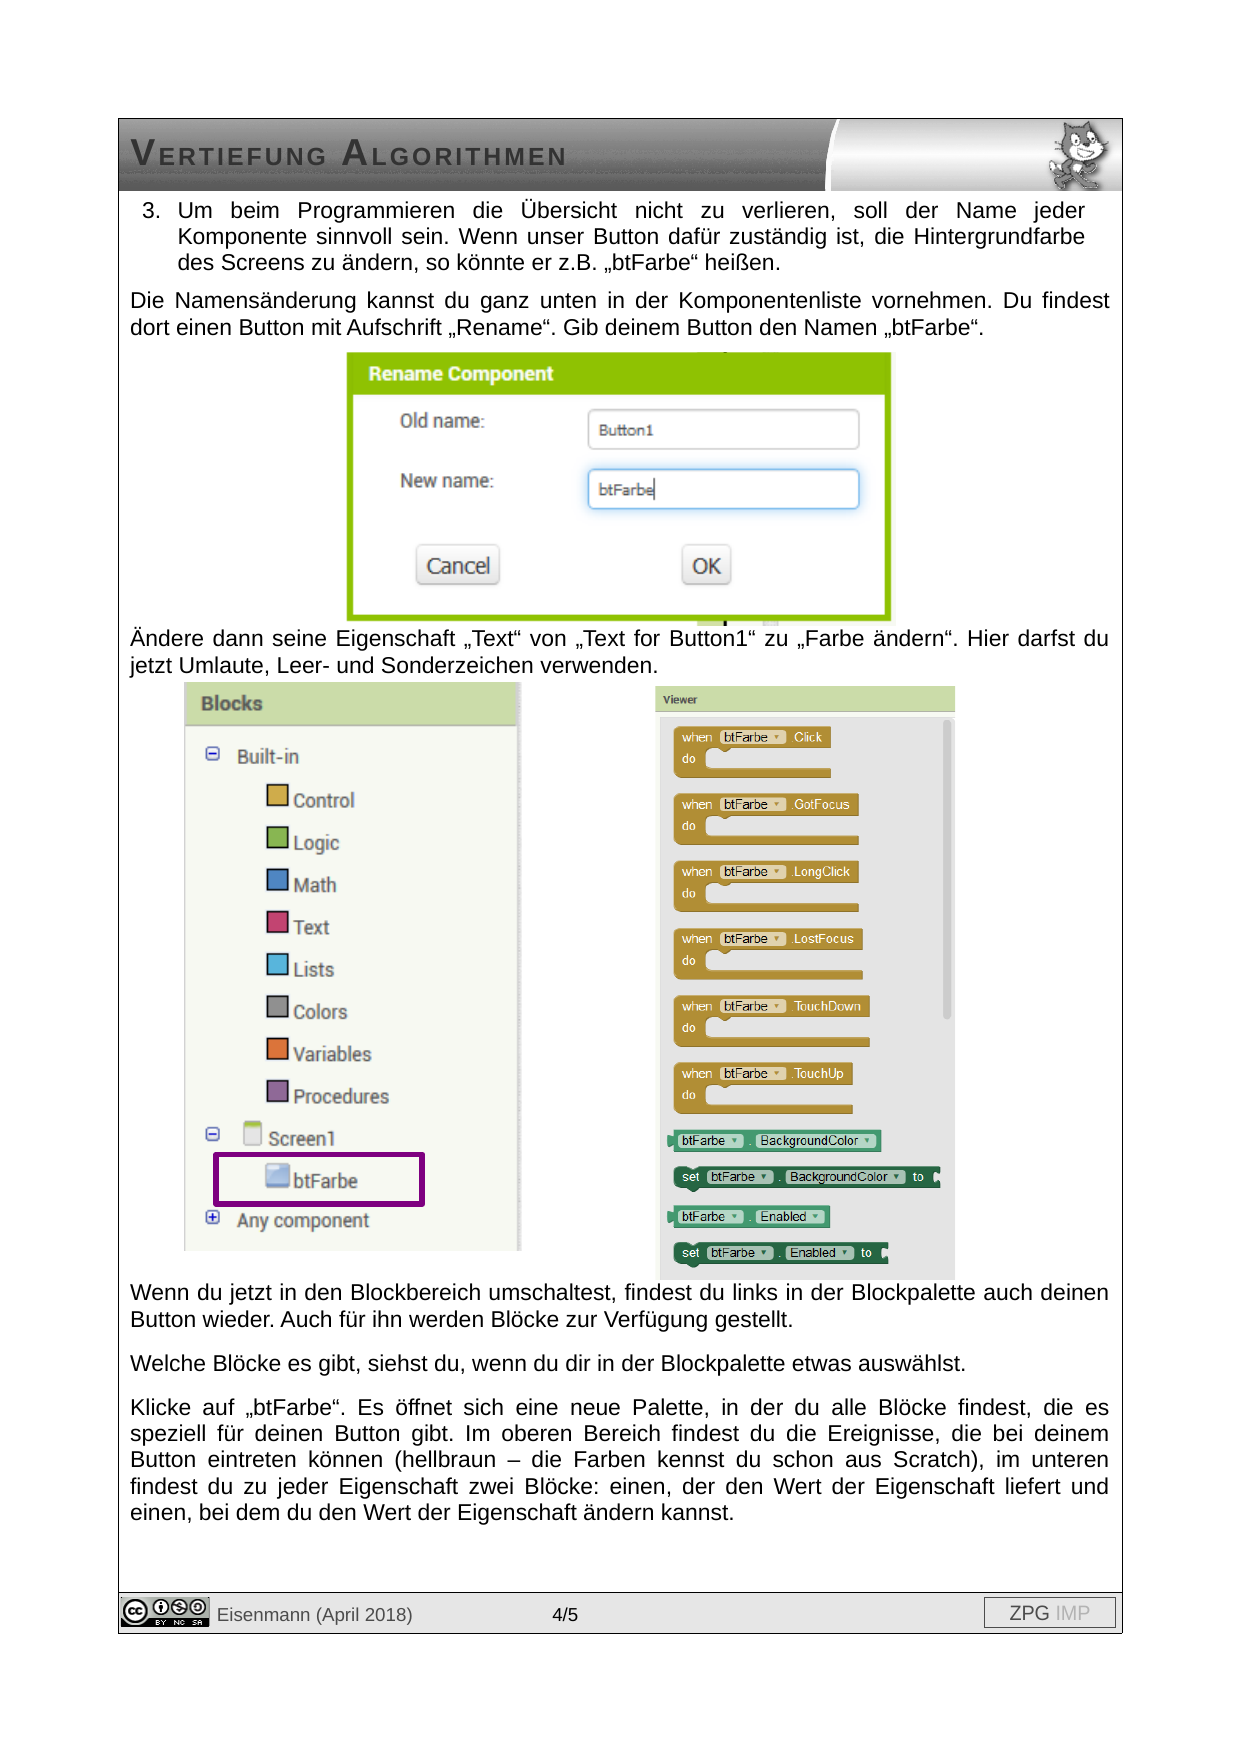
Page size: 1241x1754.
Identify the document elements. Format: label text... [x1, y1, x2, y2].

picture [344, 352, 896, 626]
text Wenn du jetzt in den Blockbereich umschaltest, findest du links in der Blockpalette auch deinen Button wieder. Auch für ihn werden Blöcke zur Verfügung gestellt. [130, 696, 1110, 1332]
text Die Namensänderung kannst du ganz unten in der Komponentenliste vornehmen. Du findest dort einen Button mit Aufschrift „Rename“. Gib deinem Button den Namen „btFarbe“. [130, 287, 1110, 340]
text Klicke auf „btFarbe“. Es öffnet sich eine neue Palette, in der du alle Blöcke findest, die es speziell für deinen Button gibt. Im oberen Bereich findest du die Ereignisse, die bei deinem Button eintreten können (hellbraun – die Farben kennst du schon aus Scratch), im unteren findest du zu jeder Eigenschaft zwei Blöcke: einen, der den Wert der Eigenschaft liefert und einen, bei dem du den Wert der Eigenschaft ändern kannst. [130, 1394, 1110, 1525]
picture [184, 682, 522, 1251]
picture [120, 1597, 210, 1627]
picture [655, 686, 956, 1280]
text Ändere dann seine Eigenschaft „Text“ von „Text for Button1“ zu „Farbe ändern“. Hier darfst du jetzt Umlaute, Leer- und Sonderzeichen verwenden. [130, 358, 1110, 678]
text Welche Blöcke es gibt, siehst du, wenn du dir in der Blockpalette etwas auswählst. [130, 1349, 1110, 1376]
list Um beim Programmieren die Übersicht nicht zu verlieren, soll der Name jeder Komponente sinnvoll sein. Wenn unser Button dafür zuständig ist, die Hintergrundfarbe des Screens zu ändern, so könnte er z.B. „btFarbe“ heißen. [142, 197, 1087, 276]
picture [119, 119, 1122, 191]
